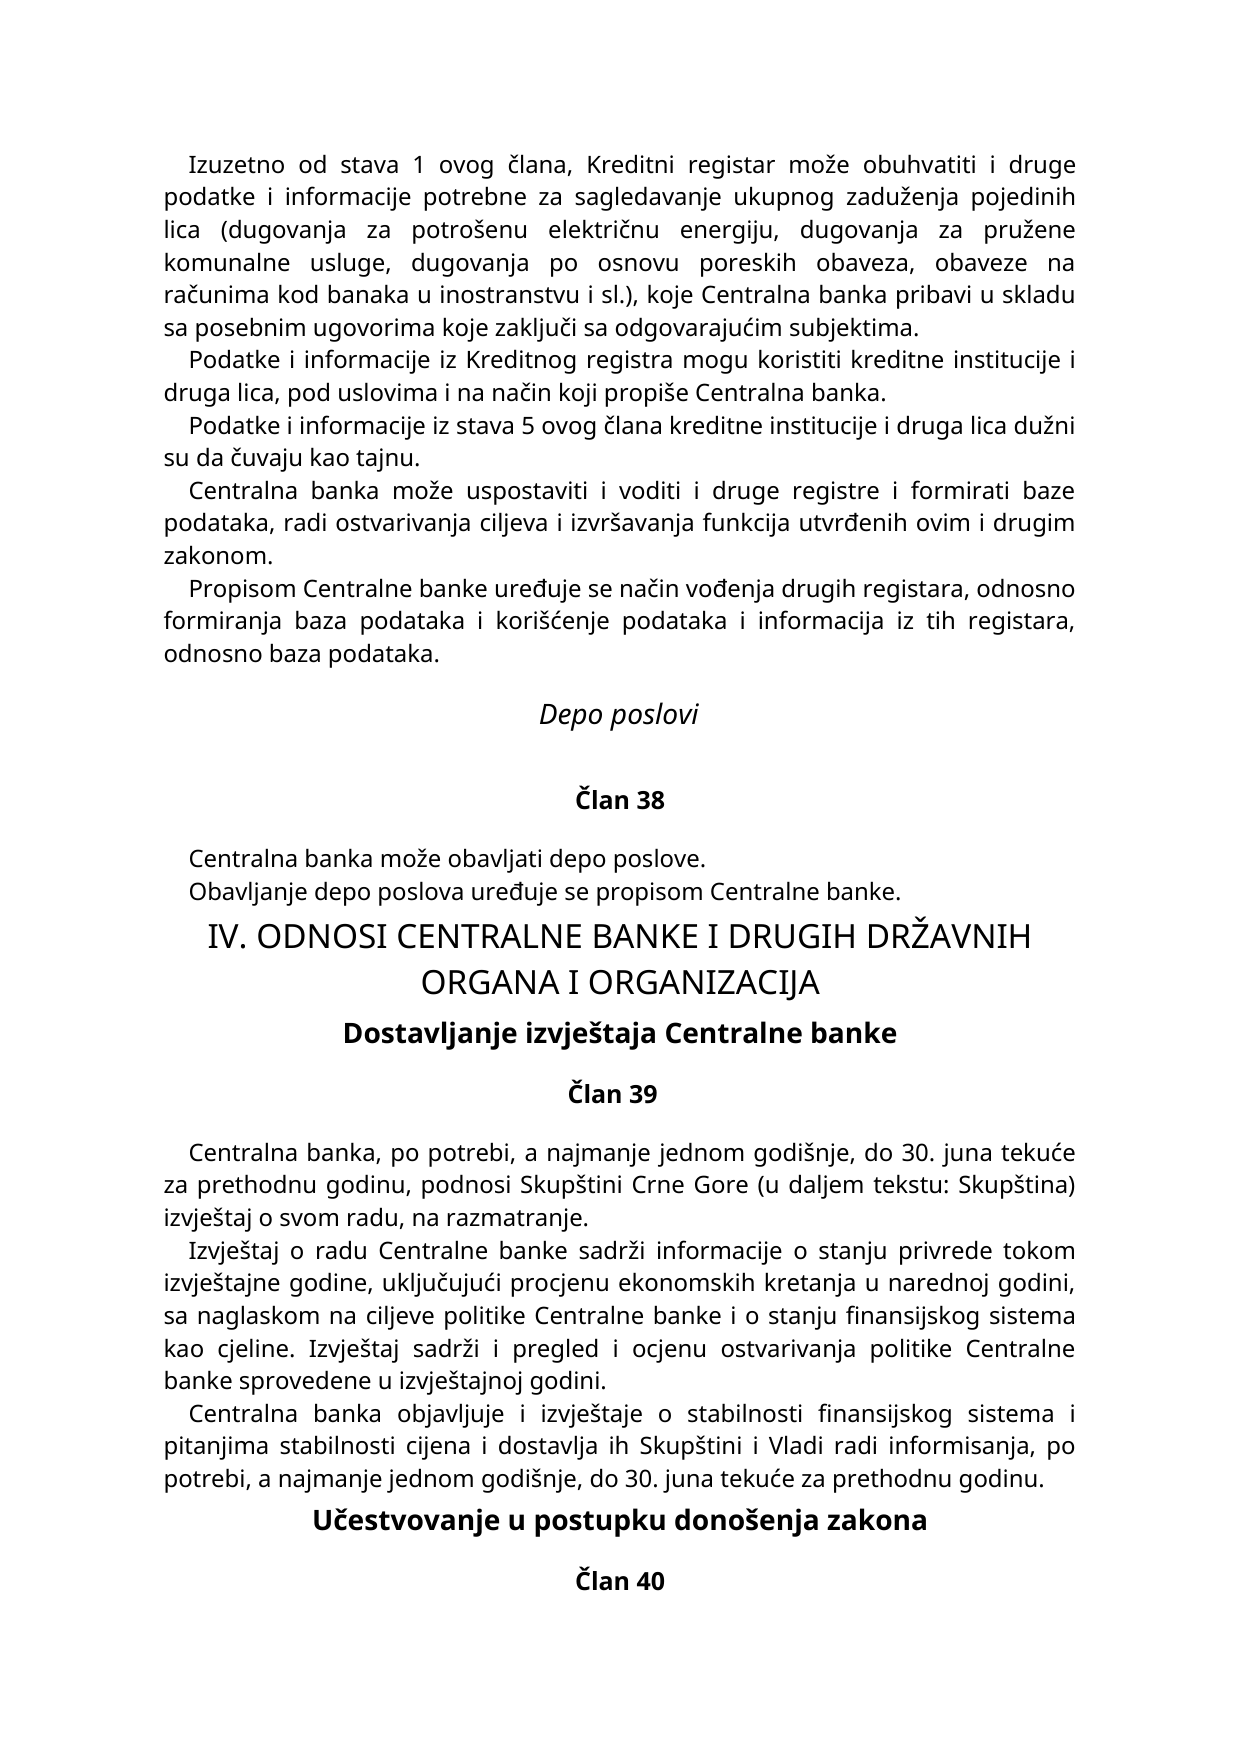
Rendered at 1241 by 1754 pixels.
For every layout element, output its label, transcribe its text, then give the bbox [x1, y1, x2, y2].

text Centralna banka može uspostaviti i voditi i druge registre i formirati baze podataka, radi ostvarivanja ciljeva i izvršavanja funkcija utvrđenih ovim i drugim zakonom. [163, 474, 1077, 571]
text Centralna banka objavljuje i izvještaje o stabilnosti finansijskog sistema i pitanjima stabilnosti cijena i dostavlja ih Skupštini i Vladi radi informisanja, po potrebi, a najmanje jednom godišnje, do 30. juna tekuće za prethodnu godinu. [163, 1397, 1077, 1494]
text IV. ODNOSI CENTRALNE BANKE I DRUGIH DRŽAVNIH ORGANA I ORGANIZACIJA [148, 913, 1093, 1004]
text Propisom Centralne banke uređuje se način vođenja drugih registara, odnosno formiranja baza podataka i korišćenje podataka i informacija iz tih registara, odnosno baza podataka. [163, 571, 1077, 669]
text Učestvovanje u postupku donošenja zakona [148, 1501, 1093, 1539]
text Član 38 [148, 783, 1093, 817]
text Član 40 [148, 1564, 1093, 1598]
text Depo poslovi [148, 694, 1093, 733]
text Izvještaj o radu Centralne banke sadrži informacije o stanju privrede tokom izvještajne godine, uključujući procjenu ekonomskih kretanja u narednoj godini, sa naglaskom na ciljeve politike Centralne banke i o stanju finansijskog sistema kao cjeline. Izvještaj sadrži i pregled i ocjenu ostvarivanja politike Centralne banke sprovedene u izvještajnoj godini. [163, 1233, 1077, 1397]
text Dostavljanje izvještaja Centralne banke [148, 1013, 1093, 1052]
text Član 39 ﻿ [148, 1077, 1093, 1111]
text Podatke i informacije iz Kreditnog registra mogu koristiti kreditne institucije i druga lica, pod uslovima i na način koji propiše Centralna banka. [163, 343, 1077, 408]
text Centralna banka, po potrebi, a najmanje jednom godišnje, do 30. juna tekuće za prethodnu godinu, podnosi Skupštini Crne Gore (u daljem tekstu: Skupština) izvještaj o svom radu, na razmatranje. [163, 1136, 1077, 1233]
text Obavljanje depo poslova uređuje se propisom Centralne banke. [163, 874, 1077, 907]
text Centralna banka može obavljati depo poslove. [163, 842, 1077, 874]
text Podatke i informacije iz stava 5 ovog člana kreditne institucije i druga lica dužni su da čuvaju kao tajnu. [163, 408, 1077, 474]
text Izuzetno od stava 1 ovog člana, Kreditni registar može obuhvatiti i druge podatke i informacije potrebne za sagledavanje ukupnog zaduženja pojedinih lica (dugovanja za potrošenu električnu energiju, dugovanja za pružene komunalne usluge, dugovanja po osnovu poreskih obaveza, obaveze na računima kod banaka u inostranstvu i sl.), koje Centralna banka pribavi u skladu sa posebnim ugovorima koje zaključi sa odgovarajućim subjektima. [163, 148, 1077, 343]
